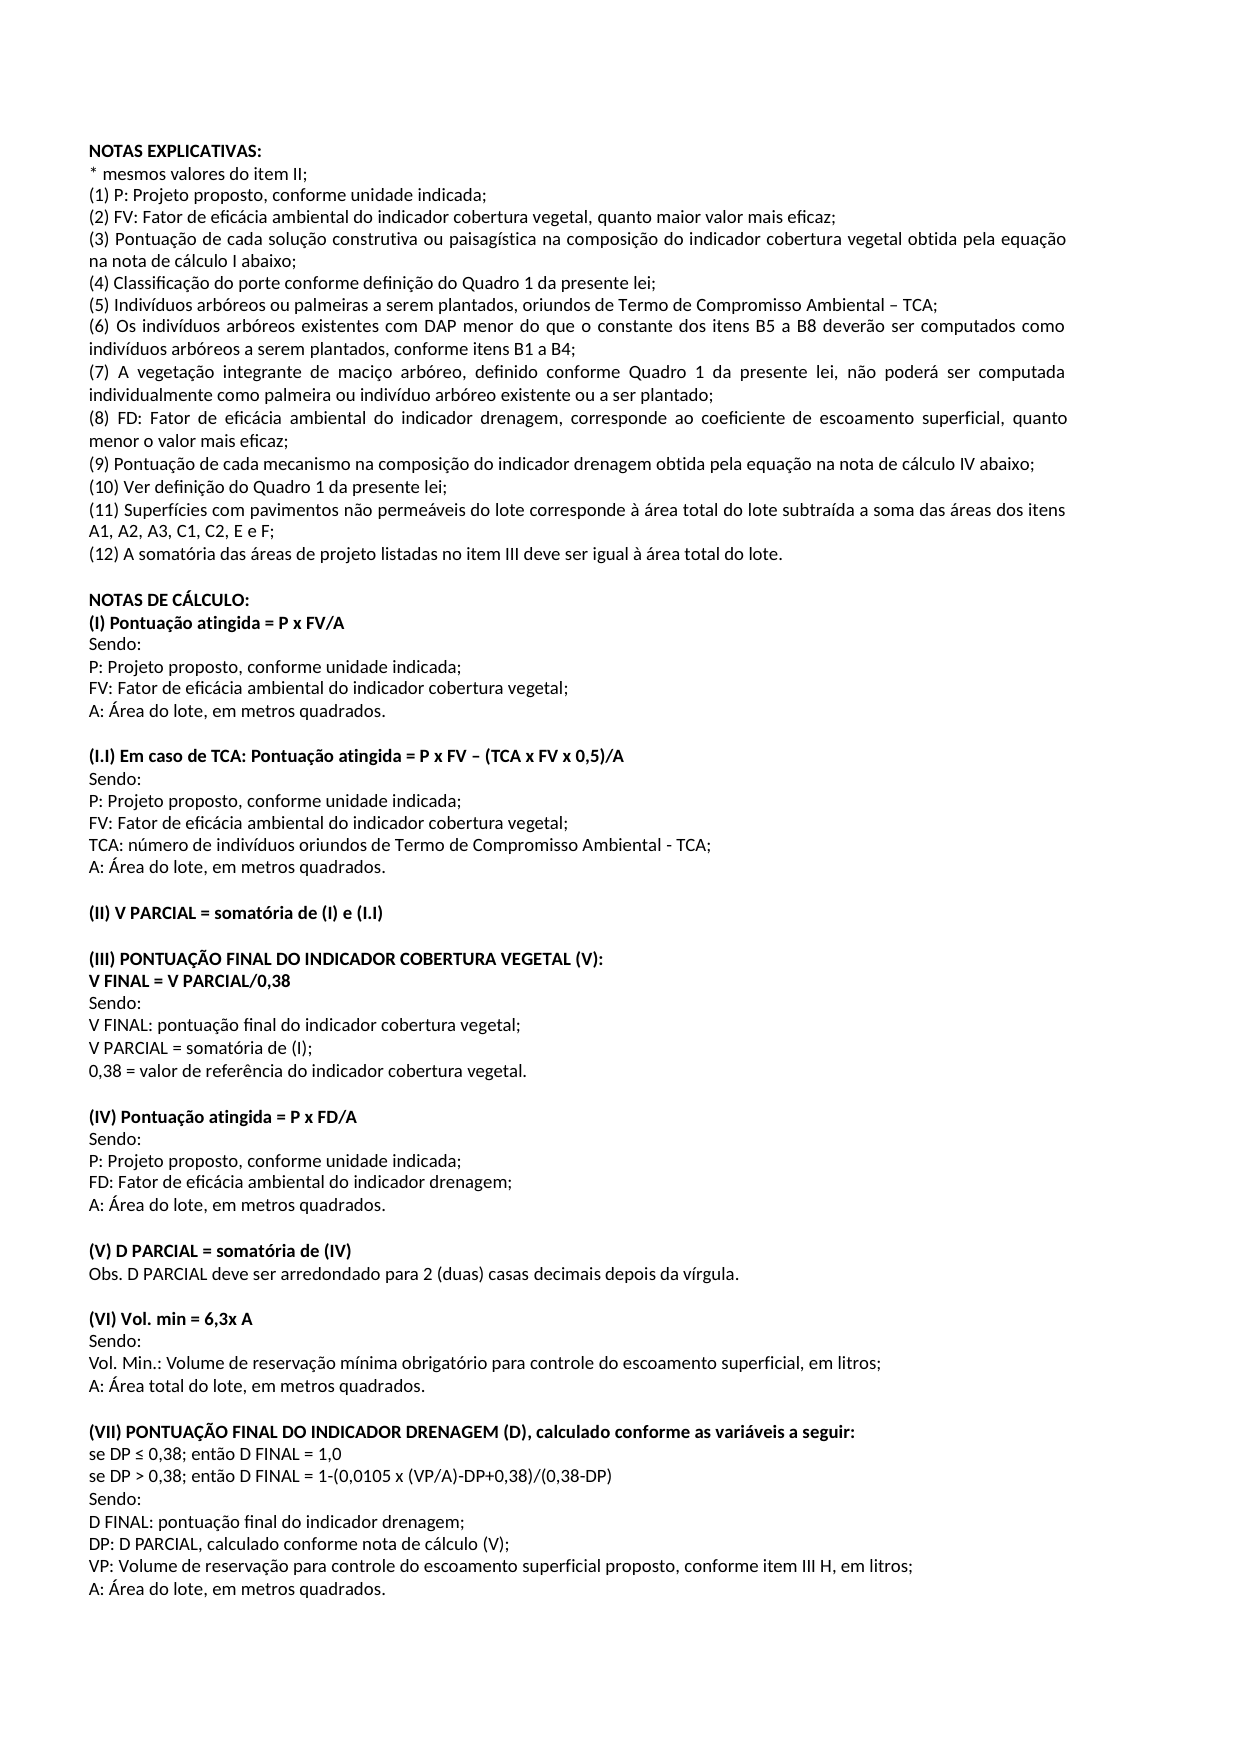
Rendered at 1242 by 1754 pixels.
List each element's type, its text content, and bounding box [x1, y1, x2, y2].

text Sendo: [88, 634, 1077, 655]
text A1, A2, A3, C1, C2, E e F; [88, 521, 1077, 542]
text * mesmos valores do item II; [88, 162, 1077, 185]
text P: Projeto proposto, conforme unidade indicada; [88, 1149, 1077, 1172]
text A: Área do lote, em metros quadrados. [88, 699, 1077, 722]
text DP: D PARCIAL, calculado conforme nota de cálculo (V); [88, 1533, 1077, 1554]
text P: Projeto proposto, conforme unidade indicada; [88, 790, 1077, 811]
text na nota de cálculo I abaixo; [88, 249, 1077, 272]
text (III) PONTUAÇÃO FINAL DO INDICADOR COBERTURA VEGETAL (V): V FINAL = V PARCIAL/0,38 [88, 947, 606, 993]
text (V) D PARCIAL = somatória de (IV) [88, 1239, 1077, 1262]
text (11) Superfícies com pavimentos não permeáveis do lote corresponde à área total do lote subtraída a soma das áreas dos itens [88, 498, 1077, 521]
text (12) A somatória das áreas de projeto listadas no item III deve ser igual à área total do lote. [88, 542, 1077, 565]
text NOTAS EXPLICATIVAS: [88, 139, 1077, 162]
text D FINAL: pontuação final do indicador drenagem; [88, 1510, 1077, 1533]
text (9) Pontuação de cada mecanismo na composição do indicador drenagem obtida pela equação na nota de cálculo IV abaixo; (10) Ver definição do Quadro 1 da presente lei; [88, 452, 1036, 498]
text (2) FV: Fator de eficácia ambiental do indicador cobertura vegetal, quanto maior valor mais eficaz; [88, 206, 1077, 228]
text V FINAL: pontuação final do indicador cobertura vegetal; V PARCIAL = somatória de (I); [88, 1014, 524, 1059]
text Sendo: [88, 993, 1077, 1013]
text FD: Fator de eficácia ambiental do indicador drenagem; [88, 1172, 1077, 1193]
text Sendo: [88, 767, 1077, 790]
text FV: Fator de eficácia ambiental do indicador cobertura vegetal; [88, 811, 1077, 834]
text (3) Pontuação de cada solução construtiva ou paisagística na composição do indicador cobertura vegetal obtida pela equação [88, 228, 1077, 249]
text indivíduos arbóreos a serem plantados, conforme itens B1 a B4; [88, 337, 1077, 360]
text (VI) Vol. min = 6,3x A [88, 1307, 1077, 1330]
text Vol. Min.: Volume de reservação mínima obrigatório para controle do escoamento superficial, em litros; A: Área total do lote, em metros quadrados. [88, 1351, 885, 1397]
text se DP ≤ 0,38; então D FINAL = 1,0 [88, 1443, 1077, 1464]
text (I) Pontuação atingida = P x FV/A [88, 611, 1077, 634]
text (1) P: Projeto proposto, conforme unidade indicada; [88, 185, 1077, 206]
text (II) V PARCIAL = somatória de (I) e (I.I) [88, 901, 1077, 924]
text (VII) PONTUAÇÃO FINAL DO INDICADOR DRENAGEM (D), calculado conforme as variáveis a seguir: [88, 1420, 1077, 1443]
text (6) Os indivíduos arbóreos existentes com DAP menor do que o constante dos itens B5 a B8 deverão ser computados como [88, 316, 1077, 337]
text (4) Classificação do porte conforme definição do Quadro 1 da presente lei; [88, 272, 1077, 293]
text se DP > 0,38; então D FINAL = 1-(0,0105 x (VP/A)-DP+0,38)/(0,38-DP) Sendo: [88, 1464, 616, 1510]
text A: Área do lote, em metros quadrados. [88, 1193, 1077, 1216]
text VP: Volume de reservação para controle do escoamento superficial proposto, conforme item III H, em litros; A: Área do lote, em metros quadrados. [88, 1554, 915, 1600]
text (7) A vegetação integrante de maciço arbóreo, definido conforme Quadro 1 da presente lei, não poderá ser computada individualmente como palmeira ou indivíduo arbóreo existente ou a ser plantado; [88, 360, 1067, 406]
text FV: Fator de eficácia ambiental do indicador cobertura vegetal; [88, 678, 1077, 699]
text (I.I) Em caso de TCA: Pontuação atingida = P x FV – (TCA x FV x 0,5)/A [88, 744, 1077, 767]
text (8) FD: Fator de eficácia ambiental do indicador drenagem, corresponde ao coeficiente de escoamento superficial, quanto menor o valor mais eficaz; [88, 406, 1068, 452]
text 0,38 = valor de referência do indicador cobertura vegetal. [88, 1059, 1077, 1082]
text A: Área do lote, em metros quadrados. [88, 855, 1077, 878]
text (IV) Pontuação atingida = P x FD/A [88, 1105, 1077, 1128]
text Sendo: [88, 1128, 1077, 1149]
text Sendo: [88, 1330, 1077, 1351]
text NOTAS DE CÁLCULO: [88, 588, 1077, 611]
text TCA: número de indivíduos oriundos de Termo de Compromisso Ambiental - TCA; [88, 834, 1077, 855]
text Obs. D PARCIAL deve ser arredondado para 2 (duas) casas decimais depois da vírgula. [88, 1262, 1077, 1285]
text (5) Indivíduos arbóreos ou palmeiras a serem plantados, oriundos de Termo de Compromisso Ambiental – TCA; [88, 293, 1077, 316]
text P: Projeto proposto, conforme unidade indicada; [88, 655, 1077, 678]
